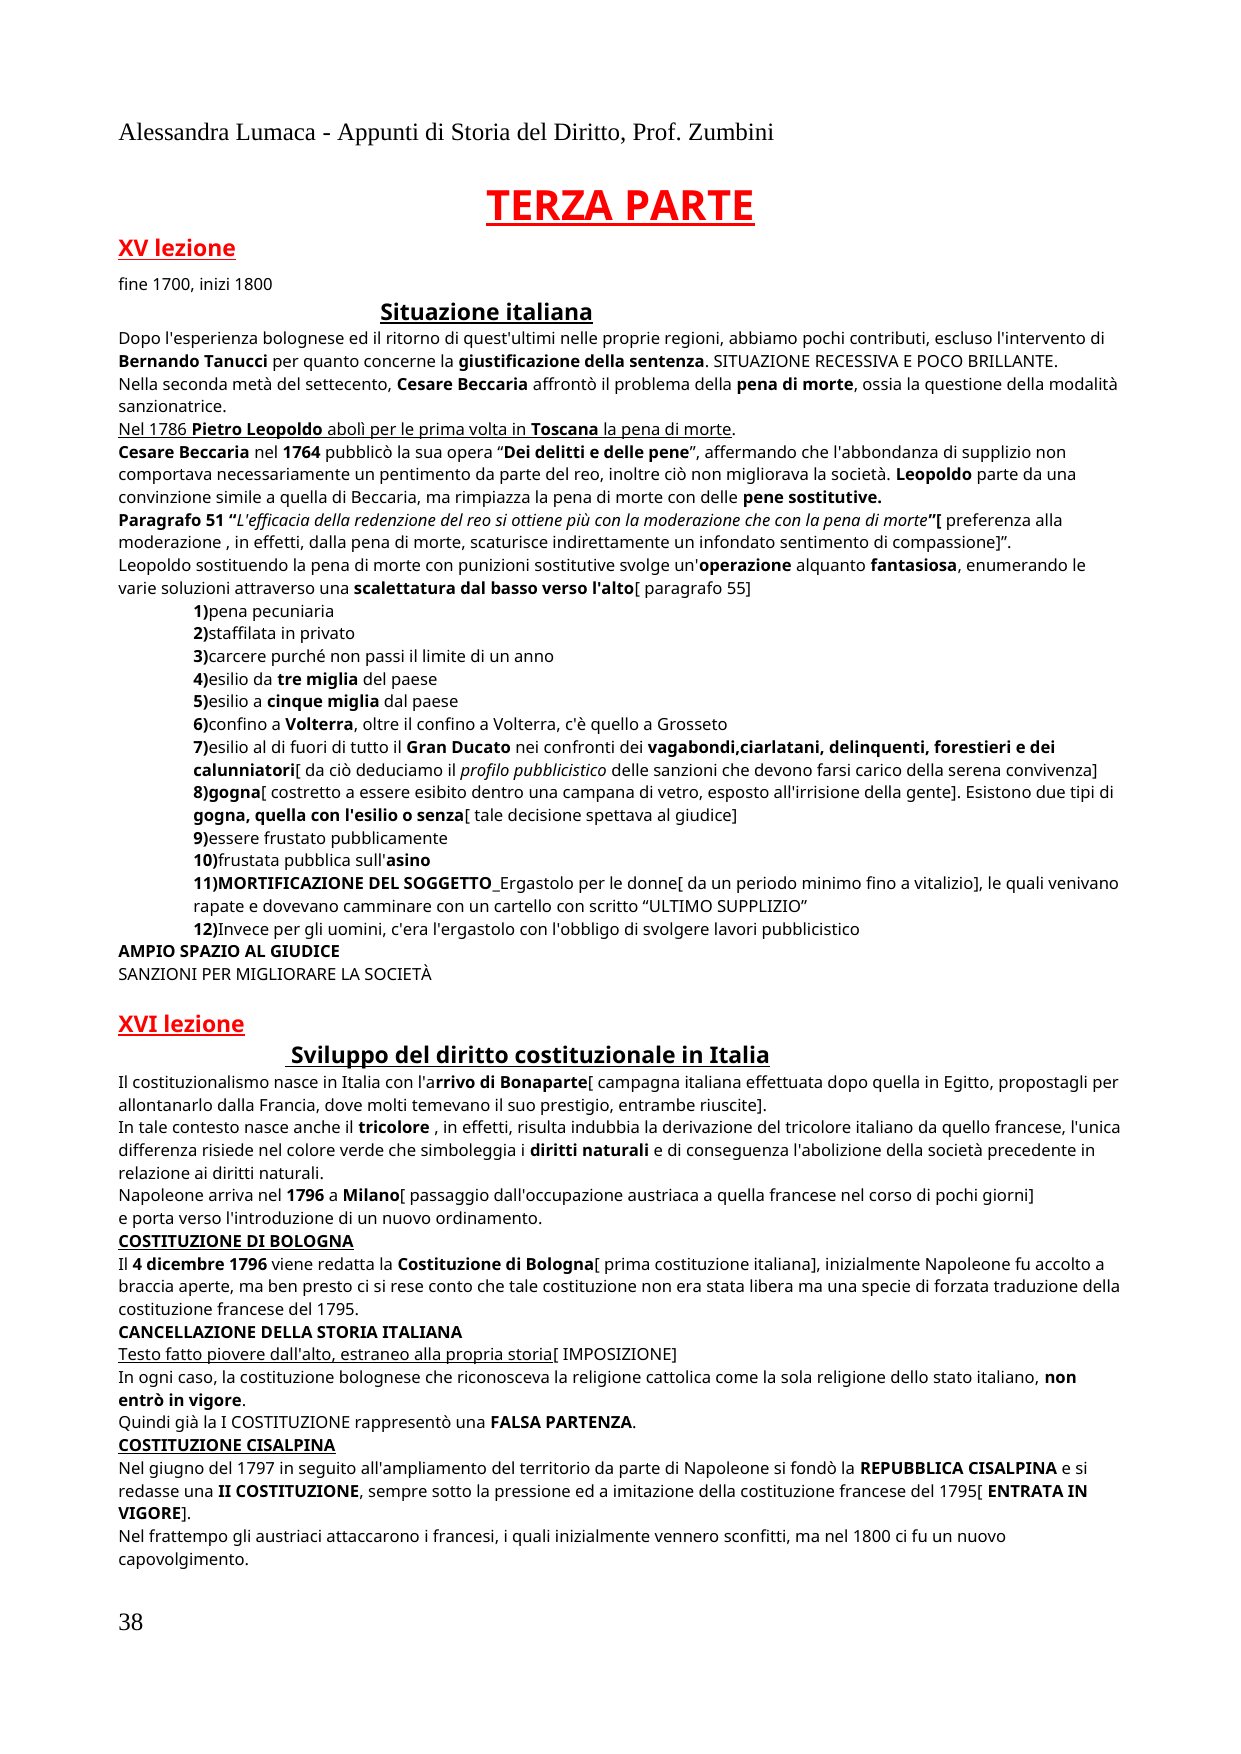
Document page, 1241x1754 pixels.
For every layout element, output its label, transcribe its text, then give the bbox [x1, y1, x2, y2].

text Leopoldo sostituendo la pena di morte con punizioni sostitutive svolge un'operazione alquanto fantasiosa, enumerando le varie soluzioni attraverso una scalettatura dal basso verso l'alto[ paragrafo 55] [118, 554, 1122, 599]
text Situazione italiana [118, 295, 1122, 327]
list 9)essere frustato pubblicamente [156, 826, 1122, 849]
text SANZIONI PER MIGLIORARE LA SOCIETÀ [118, 962, 1122, 985]
list 3)carcere purché non passi il limite di un anno [156, 644, 1122, 667]
text Il 4 dicembre 1796 viene redatta la Costituzione di Bologna[ prima costituzione italiana], inizialmente Napoleone fu accolto a braccia aperte, ma ben presto ci si rese conto che tale costituzione non era stata libera ma una specie di forzata traduzione della costituzione francese del 1795. [118, 1252, 1122, 1320]
text XVI lezione [118, 1008, 1122, 1039]
list 12)Invece per gli uomini, c'era l'ergastolo con l'obbligo di svolgere lavori pubblicistico [156, 917, 1122, 940]
text Quindi già la I COSTITUZIONE rappresentò una FALSA PARTENZA. [118, 1411, 1122, 1434]
text Il costituzionalismo nasce in Italia con l'arrivo di Bonaparte[ campagna italiana effettuata dopo quella in Egitto, propostagli per allontanarlo dalla Francia, dove molti temevano il suo prestigio, entrambe riuscite]. [118, 1070, 1122, 1116]
text AMPIO SPAZIO AL GIUDICE [118, 940, 1122, 962]
list 11)MORTIFICAZIONE DEL SOGGETTO_Ergastolo per le donne[ da un periodo minimo fino a vitalizio], le quali venivano rapate e dovevano camminare con un cartello con scritto “ULTIMO SUPPLIZIO” [156, 872, 1122, 917]
list 6)confino a Volterra, oltre il confino a Volterra, c'è quello a Grosseto [156, 713, 1122, 735]
text CANCELLAZIONE DELLA STORIA ITALIANA [118, 1320, 1122, 1343]
text In tale contesto nasce anche il tricolore , in effetti, risulta indubbia la derivazione del tricolore italiano da quello francese, l'unica differenza risiede nel colore verde che simboleggia i diritti naturali e di conseguenza l'abolizione della società precedente in relazione ai diritti naturali. [118, 1116, 1122, 1184]
text Sviluppo del diritto costituzionale in Italia [118, 1039, 1122, 1070]
text Cesare Beccaria nel 1764 pubblicò la sua opera “Dei delitti e delle pene”, affermando che l'abbondanza di supplizio non comportava necessariamente un pentimento da parte del reo, inoltre ciò non migliorava la società. Leopoldo parte da una convinzione simile a quella di Beccaria, ma rimpiazza la pena di morte con delle pene sostitutive. [118, 440, 1122, 508]
text Nel frattempo gli austriaci attaccarono i francesi, i quali inizialmente vennero sconfitti, ma nel 1800 ci fu un nuovo capovolgimento. [118, 1524, 1122, 1570]
text Testo fatto piovere dall'alto, estraneo alla propria storia[ IMPOSIZIONE] [118, 1343, 1122, 1366]
text Nel 1786 Pietro Leopoldo abolì per le prima volta in Toscana la pena di morte. [118, 417, 1122, 440]
list 7)esilio al di fuori di tutto il Gran Ducato nei confronti dei vagabondi,ciarlatani, delinquenti, forestieri e dei calunniatori[ da ciò deduciamo il profilo pubblicistico delle sanzioni che devono farsi carico della serena convivenza] [156, 735, 1122, 781]
list 5)esilio a cinque miglia dal paese [156, 690, 1122, 713]
text fine 1700, inizi 1800 [118, 273, 1122, 295]
text Napoleone arriva nel 1796 a Milano[ passaggio dall'occupazione austriaca a quella francese nel corso di pochi giorni] [118, 1184, 1122, 1207]
text COSTITUZIONE CISALPINA [118, 1434, 1122, 1456]
text e porta verso l'introduzione di un nuovo ordinamento. [118, 1207, 1122, 1229]
list 4)esilio da tre miglia del paese [156, 667, 1122, 690]
list 10)frustata pubblica sull'asino [156, 849, 1122, 872]
list 2)staffilata in privato [156, 622, 1122, 644]
text TERZA PARTE [118, 175, 1122, 232]
text COSTITUZIONE DI BOLOGNA [118, 1229, 1122, 1252]
text XV lezione [118, 232, 1122, 263]
text In ogni caso, la costituzione bolognese che riconosceva la religione cattolica come la sola religione dello stato italiano, non entrò in vigore. [118, 1366, 1122, 1411]
text Paragrafo 51 “L'efficacia della redenzione del reo si ottiene più con la moderazione che con la pena di morte”[ preferenza alla moderazione , in effetti, dalla pena di morte, scaturisce indirettamente un infondato sentimento di compassione]”. [118, 508, 1122, 554]
text Nel giugno del 1797 in seguito all'ampliamento del territorio da parte di Napoleone si fondò la REPUBBLICA CISALPINA e si redasse una II COSTITUZIONE, sempre sotto la pressione ed a imitazione della costituzione francese del 1795[ ENTRATA IN VIGORE]. [118, 1456, 1122, 1524]
text Nella seconda metà del settecento, Cesare Beccaria affrontò il problema della pena di morte, ossia la questione della modalità sanzionatrice. [118, 372, 1122, 417]
list 1)pena pecuniaria [156, 599, 1122, 622]
text Dopo l'esperienza bolognese ed il ritorno di quest'ultimi nelle proprie regioni, abbiamo pochi contributi, escluso l'intervento di Bernando Tanucci per quanto concerne la giustificazione della sentenza. SITUAZIONE RECESSIVA E POCO BRILLANTE. [118, 327, 1122, 372]
list 8)gogna[ costretto a essere esibito dentro una campana di vetro, esposto all'irrisione della gente]. Esistono due tipi di gogna, quella con l'esilio o senza[ tale decisione spettava al giudice] [156, 781, 1122, 826]
